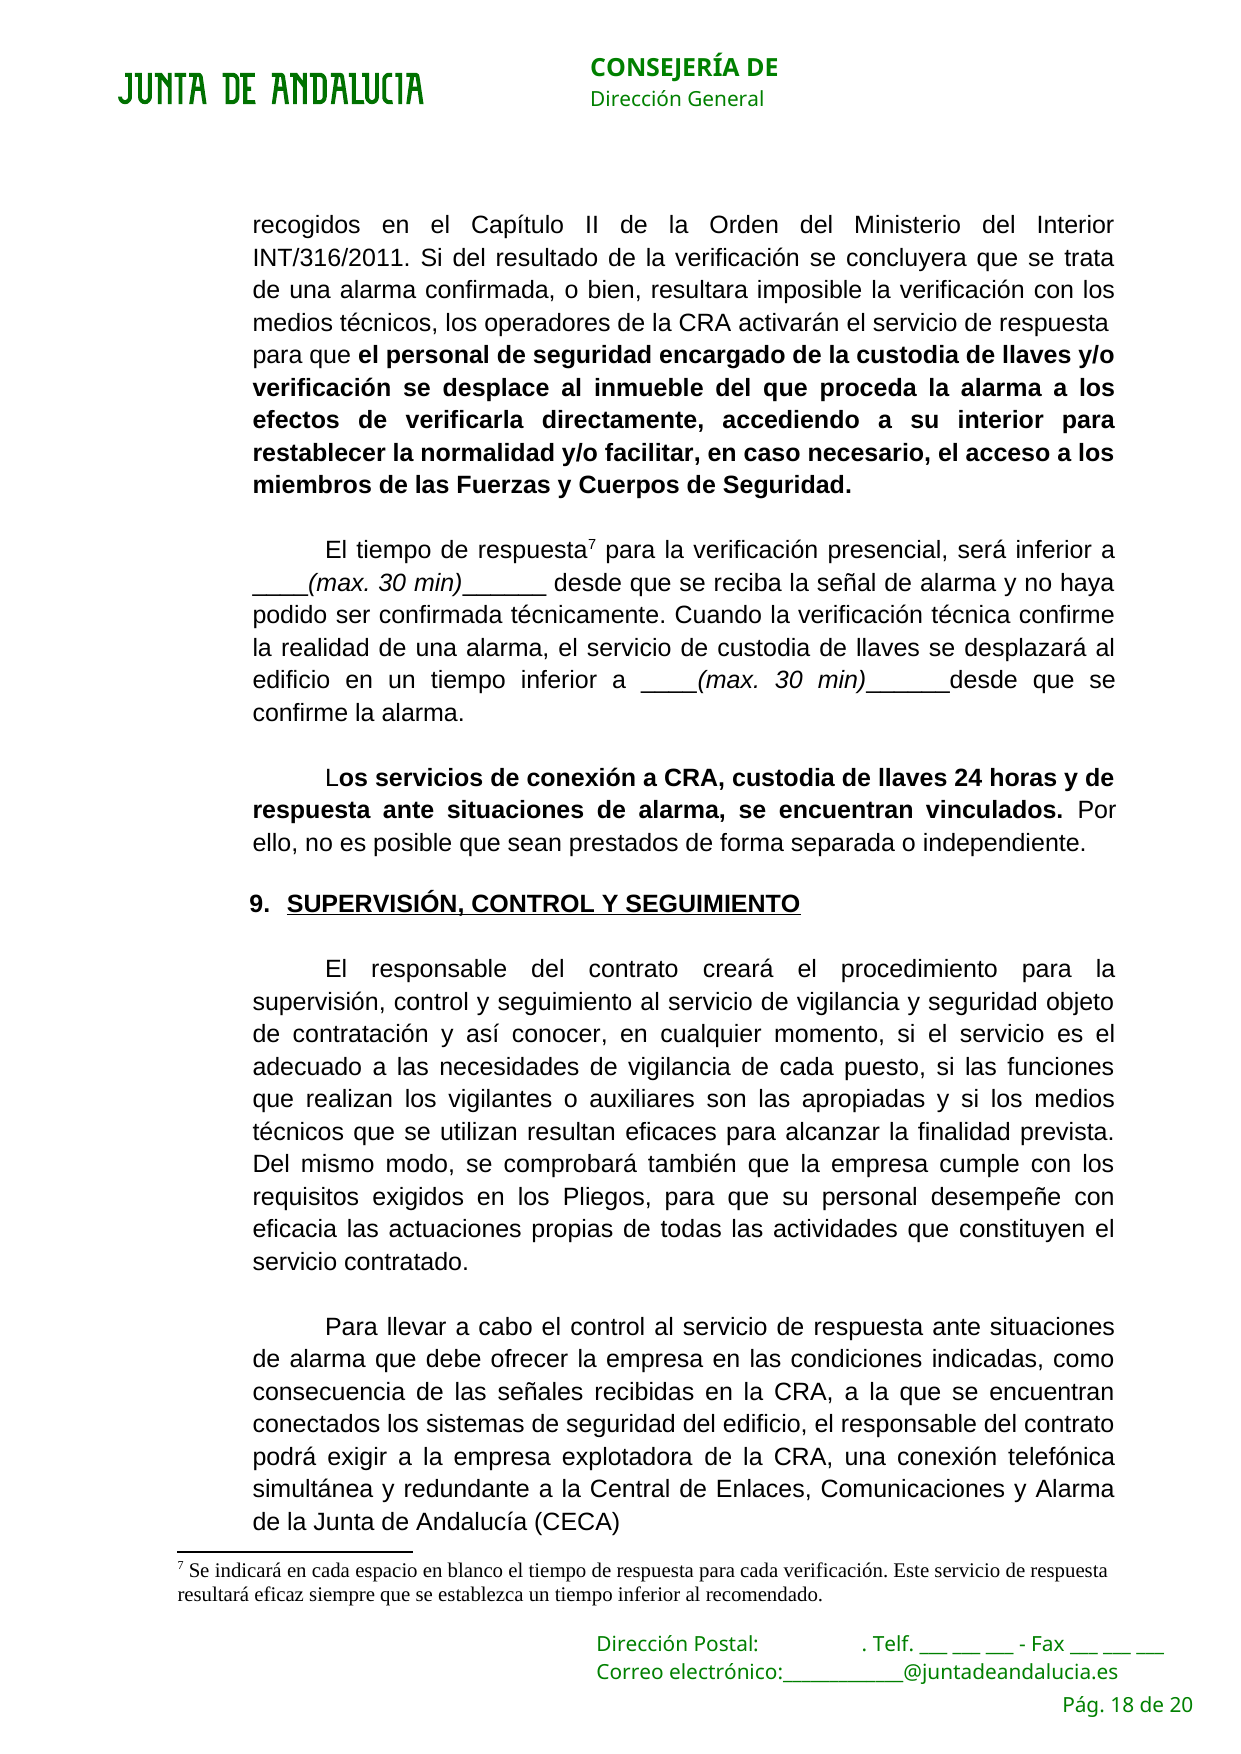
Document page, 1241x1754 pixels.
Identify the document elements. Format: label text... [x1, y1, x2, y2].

text Los servicios de conexión a CRA, custodia de llaves 24 horas y de respuesta ante situaciones de alarma, se encuentran vinculados. Por ello, no es posible que sean prestados de forma separada o independiente. [252, 759, 1116, 857]
text recogidos en el Capítulo II de la Orden del Ministerio del Interior INT/316/2011. Si del resultado de la verificación se concluyera que se trata de una alarma confirmada, o bien, resultara imposible la verificación con los medios técnicos, los operadores de la CRA activarán el servicio de respuesta [252, 207, 1116, 337]
text para que el personal de seguridad encargado de la custodia de llaves y/o verificación se desplace al inmueble del que proceda la alarma a los efectos de verificarla directamente, accediendo a su interior para restablecer la normalidad y/o facilitar, en caso necesario, el acceso a los miembros de las Fuerzas y Cuerpos de Seguridad. [252, 337, 1116, 499]
text 9. SUPERVISIÓN, CONTROL Y SEGUIMIENTO [249, 886, 1116, 918]
text El tiempo de respuesta para la verificación presencial, será inferior a ____(max. 30 min)______ desde que se reciba la señal de alarma y no haya podido ser confirmada técnicamente. Cuando la verificación técnica confirme la realidad de una alarma, el servicio de custodia de llaves se desplazará al edificio en un tiempo inferior a ____(max. 30 min)______desde que se confirme la alarma. [252, 532, 1116, 727]
text Para llevar a cabo el control al servicio de respuesta ante situaciones de alarma que debe ofrecer la empresa en las condiciones indicadas, como consecuencia de las señales recibidas en la CRA, a la que se encuentran conectados los sistemas de seguridad del edificio, el responsable del contrato podrá exigir a la empresa explotadora de la CRA, una conexión telefónica simultánea y redundante a la Central de Enlaces, Comunicaciones y Alarma de la Junta de Andalucía (CECA) [252, 1308, 1116, 1536]
text El responsable del contrato creará el procedimiento para la supervisión, control y seguimiento al servicio de vigilancia y seguridad objeto de contratación y así conocer, en cualquier momento, si el servicio es el adecuado a las necesidades de vigilancia de cada puesto, si las funciones que realizan los vigilantes o auxiliares son las apropiadas y si los medios técnicos que se utilizan resultan eficaces para alcanzar la finalidad prevista. Del mismo modo, se comprobará también que la empresa cumple con los requisitos exigidos en los Pliegos, para que su personal desempeñe con eficacia las actuaciones propias de todas las actividades que constituyen el servicio contratado. [252, 951, 1116, 1276]
text Se indicará en cada espacio en blanco el tiempo de respuesta para cada verificación. Este servicio de respuesta resultará eficaz siempre que se establezca un tiempo inferior al recomendado. [177, 1558, 1116, 1606]
